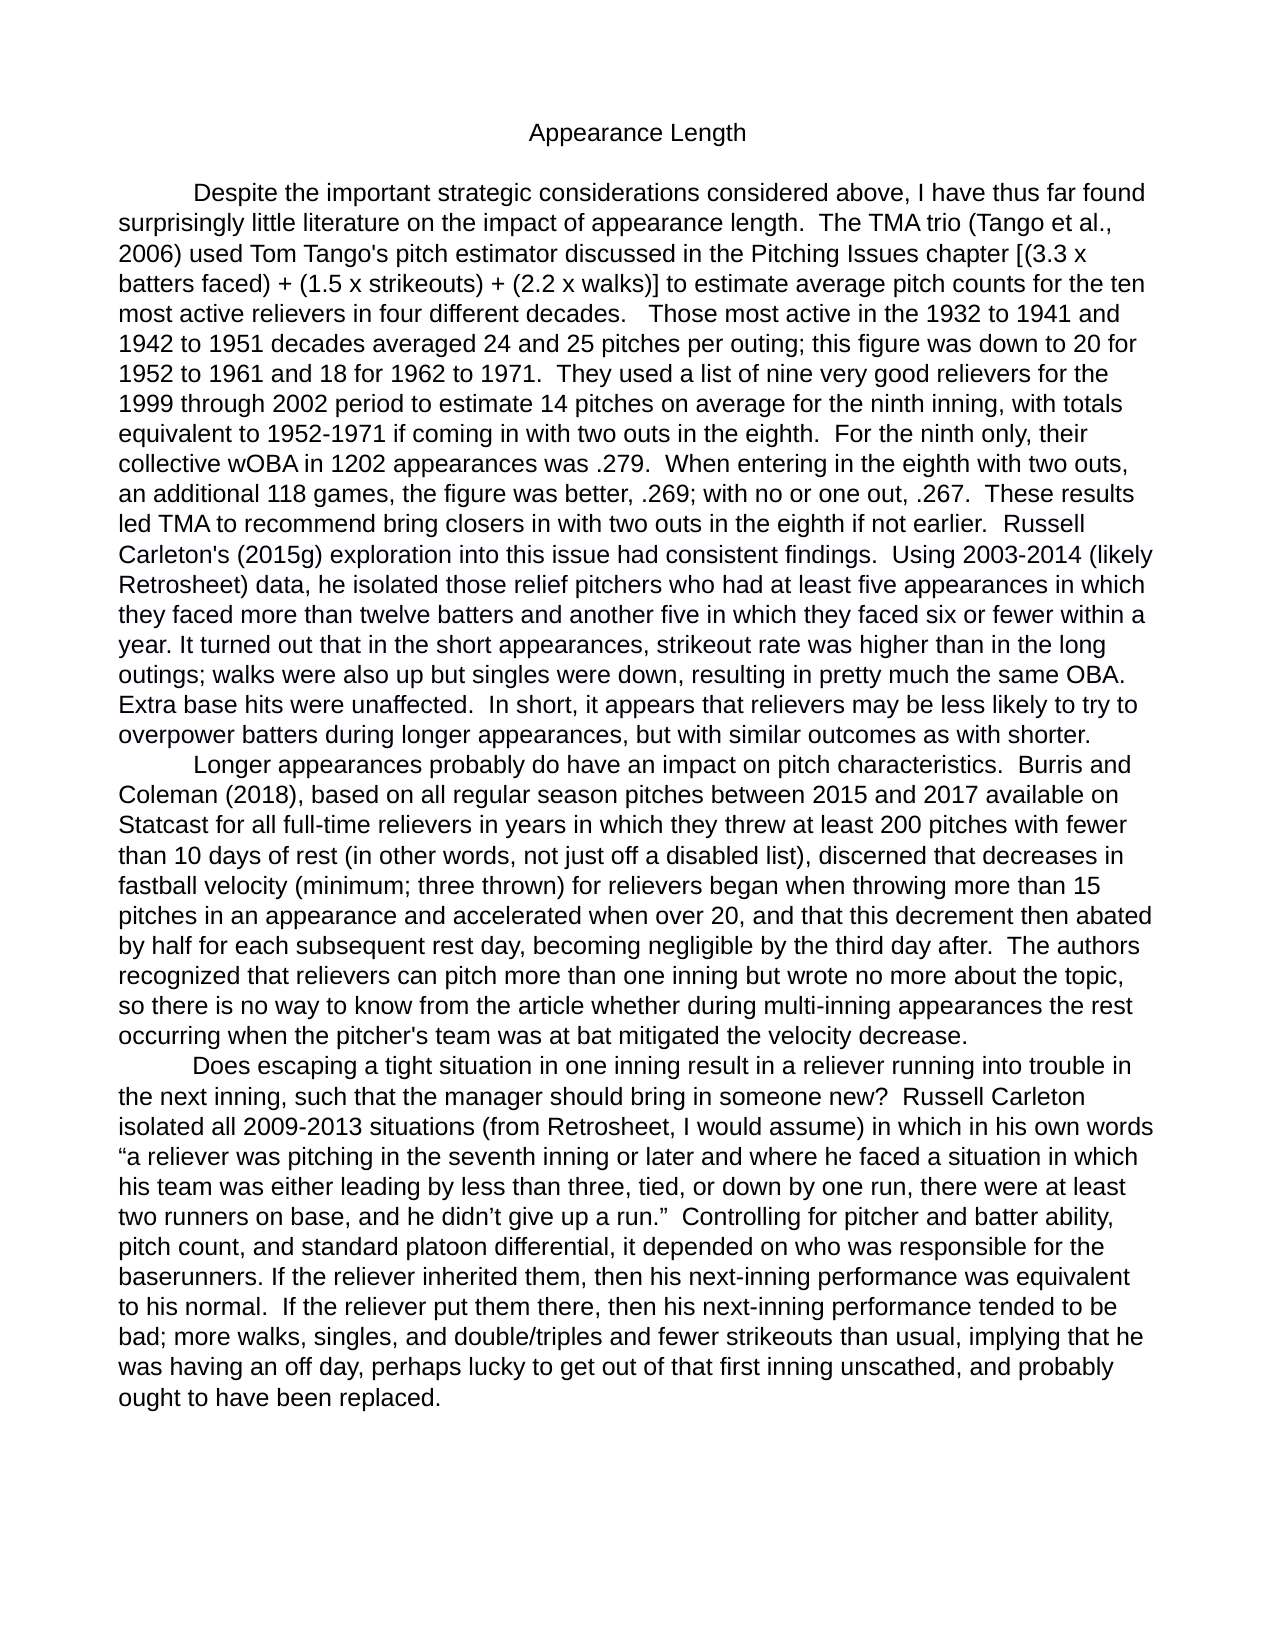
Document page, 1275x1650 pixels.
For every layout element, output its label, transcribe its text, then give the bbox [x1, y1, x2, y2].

text Does escaping a tight situation in one inning result in a reliever running into trouble in the next inning, such that the manager should bring in someone new? Russell Carleton isolated all 2009-2013 situations (from Retrosheet, I would assume) in which in his own words “a reliever was pitching in the seventh inning or later and where he faced a situation in which his team was either leading by less than three, tied, or down by one run, there were at least two runners on base, and he didn’t give up a run.” Controlling for pitcher and batter ability, pitch count, and standard platoon differential, it depended on who was responsible for the baserunners. If the reliever inherited them, then his next-inning performance was equivalent to his normal. If the reliever put them there, then his next-inning performance tended to be bad; more walks, singles, and double/triples and fewer strikeouts than usual, implying that he was having an off day, perhaps lucky to get out of that first inning unscathed, and probably ought to have been replaced. [118, 1051, 1157, 1411]
text Appearance Length [118, 118, 1157, 147]
text Longer appearances probably do have an impact on pitch characteristics. Burris and Coleman (2018), based on all regular season pitches between 2015 and 2017 available on Statcast for all full-time relievers in years in which they threw at least 200 pitches with fewer than 10 days of rest (in other words, not just off a disabled list), discerned that decreases in fastball velocity (minimum; three thrown) for relievers began when throwing more than 15 pitches in an appearance and accelerated when over 20, and that this decrement then abated by half for each subsequent rest day, becoming negligible by the third day after. The authors recognized that relievers can pitch more than one inning but wrote no more about the topic, so there is no way to know from the article whether during multi-inning appearances the rest occurring when the pitcher's team was at bat mitigated the velocity decrease. [118, 750, 1157, 1050]
text Despite the important strategic considerations considered above, I have thus far found surprisingly little literature on the impact of appearance length. The TMA trio (Tango et al., 2006) used Tom Tango's pitch estimator discussed in the Pitching Issues chapter [(3.3 x batters faced) + (1.5 x strikeouts) + (2.2 x walks)] to estimate average pitch counts for the ten most active relievers in four different decades. Those most active in the 1932 to 1941 and 1942 to 1951 decades averaged 24 and 25 pitches per outing; this figure was down to 20 for 1952 to 1961 and 18 for 1962 to 1971. They used a list of nine very good relievers for the 1999 through 2002 period to estimate 14 pitches on average for the ninth inning, with totals equivalent to 1952-1971 if coming in with two outs in the eighth. For the ninth only, their collective wOBA in 1202 appearances was .279. When entering in the eighth with two outs, an additional 118 games, the figure was better, .269; with no or one out, .267. These results led TMA to recommend bring closers in with two outs in the eighth if not earlier. Russell Carleton's (2015g) exploration into this issue had consistent findings. Using 2003-2014 (likely Retrosheet) data, he isolated those relief pitchers who had at least five appearances in which they faced more than twelve batters and another five in which they faced six or fewer within a year. It turned out that in the short appearances, strikeout rate was higher than in the long outings; walks were also up but singles were down, resulting in pretty much the same OBA. Extra base hits were unaffected. In short, it appears that relievers may be less likely to try to overpower batters during longer appearances, but with similar outcomes as with shorter. [118, 178, 1157, 749]
